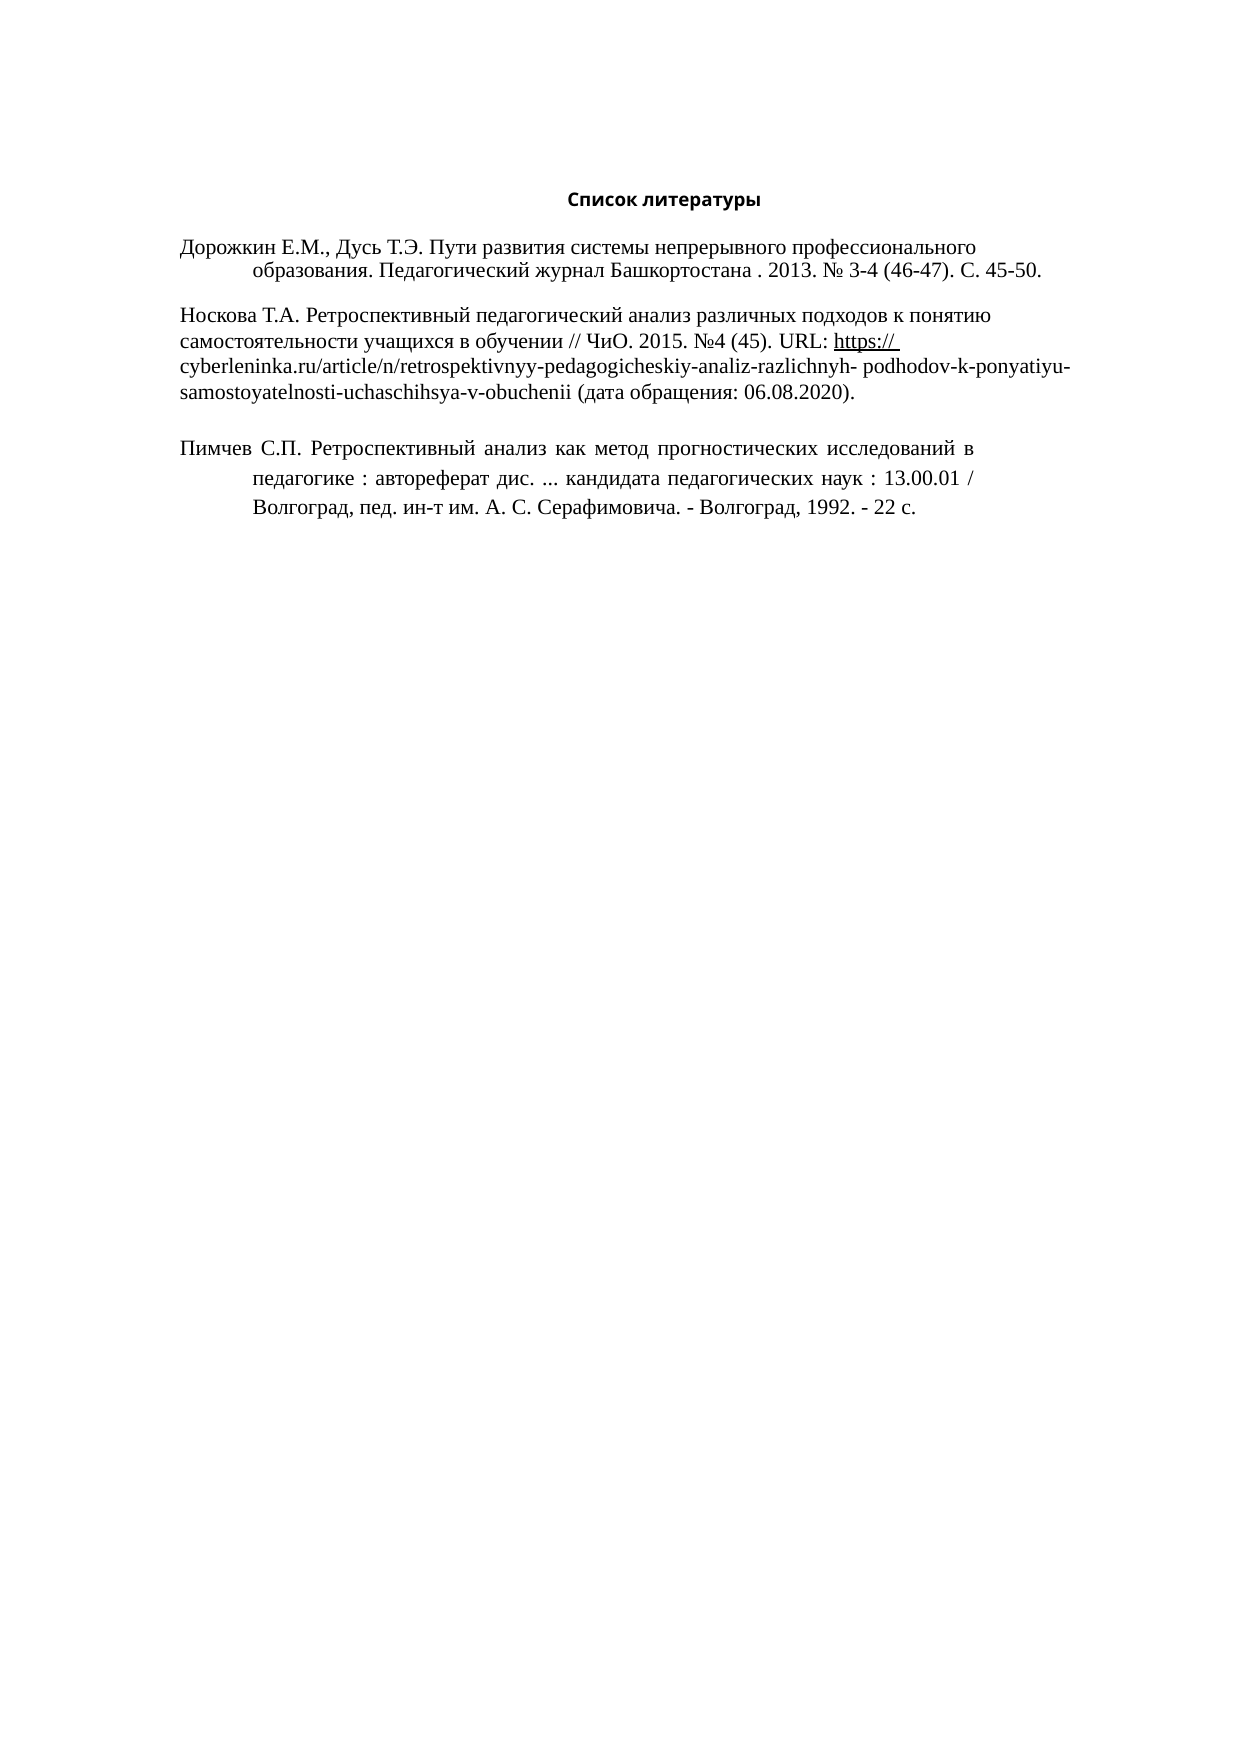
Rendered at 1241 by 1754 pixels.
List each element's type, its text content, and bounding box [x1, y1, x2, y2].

text Пимчев С.П. Ретроспективный анализ как метод прогностических исследований в педагогике : автореферат дис. ... кандидата педагогических наук : 13.00.01 / Волгоград, пед. ин-т им. А. С. Серафимовича. - Волгоград, 1992. - 22 с. [179, 432, 975, 520]
text образования. Педагогический журнал Башкортостана . 2013. № 3-4 (46-47). С. 45-50. [179, 259, 1177, 281]
subtitle Список литературы [567, 192, 1177, 211]
text Носкова Т.А. Ретроспективный педагогический анализ различных подходов к понятию самостоятельности учащихся в обучении // ЧиО. 2015. №4 (45). URL: https:// cyberleninka.ru/article/n/retrospektivnyy-pedagogicheskiy-analiz-razlichnyh- podhodov-k-ponyatiyu-samostoyatelnosti-uchaschihsya-v-obuchenii (дата обращения: 06.08.2020). [179, 302, 1173, 404]
text Дорожкин Е.М., Дусь Т.Э. Пути развития системы непрерывного профессионального [179, 237, 1177, 259]
